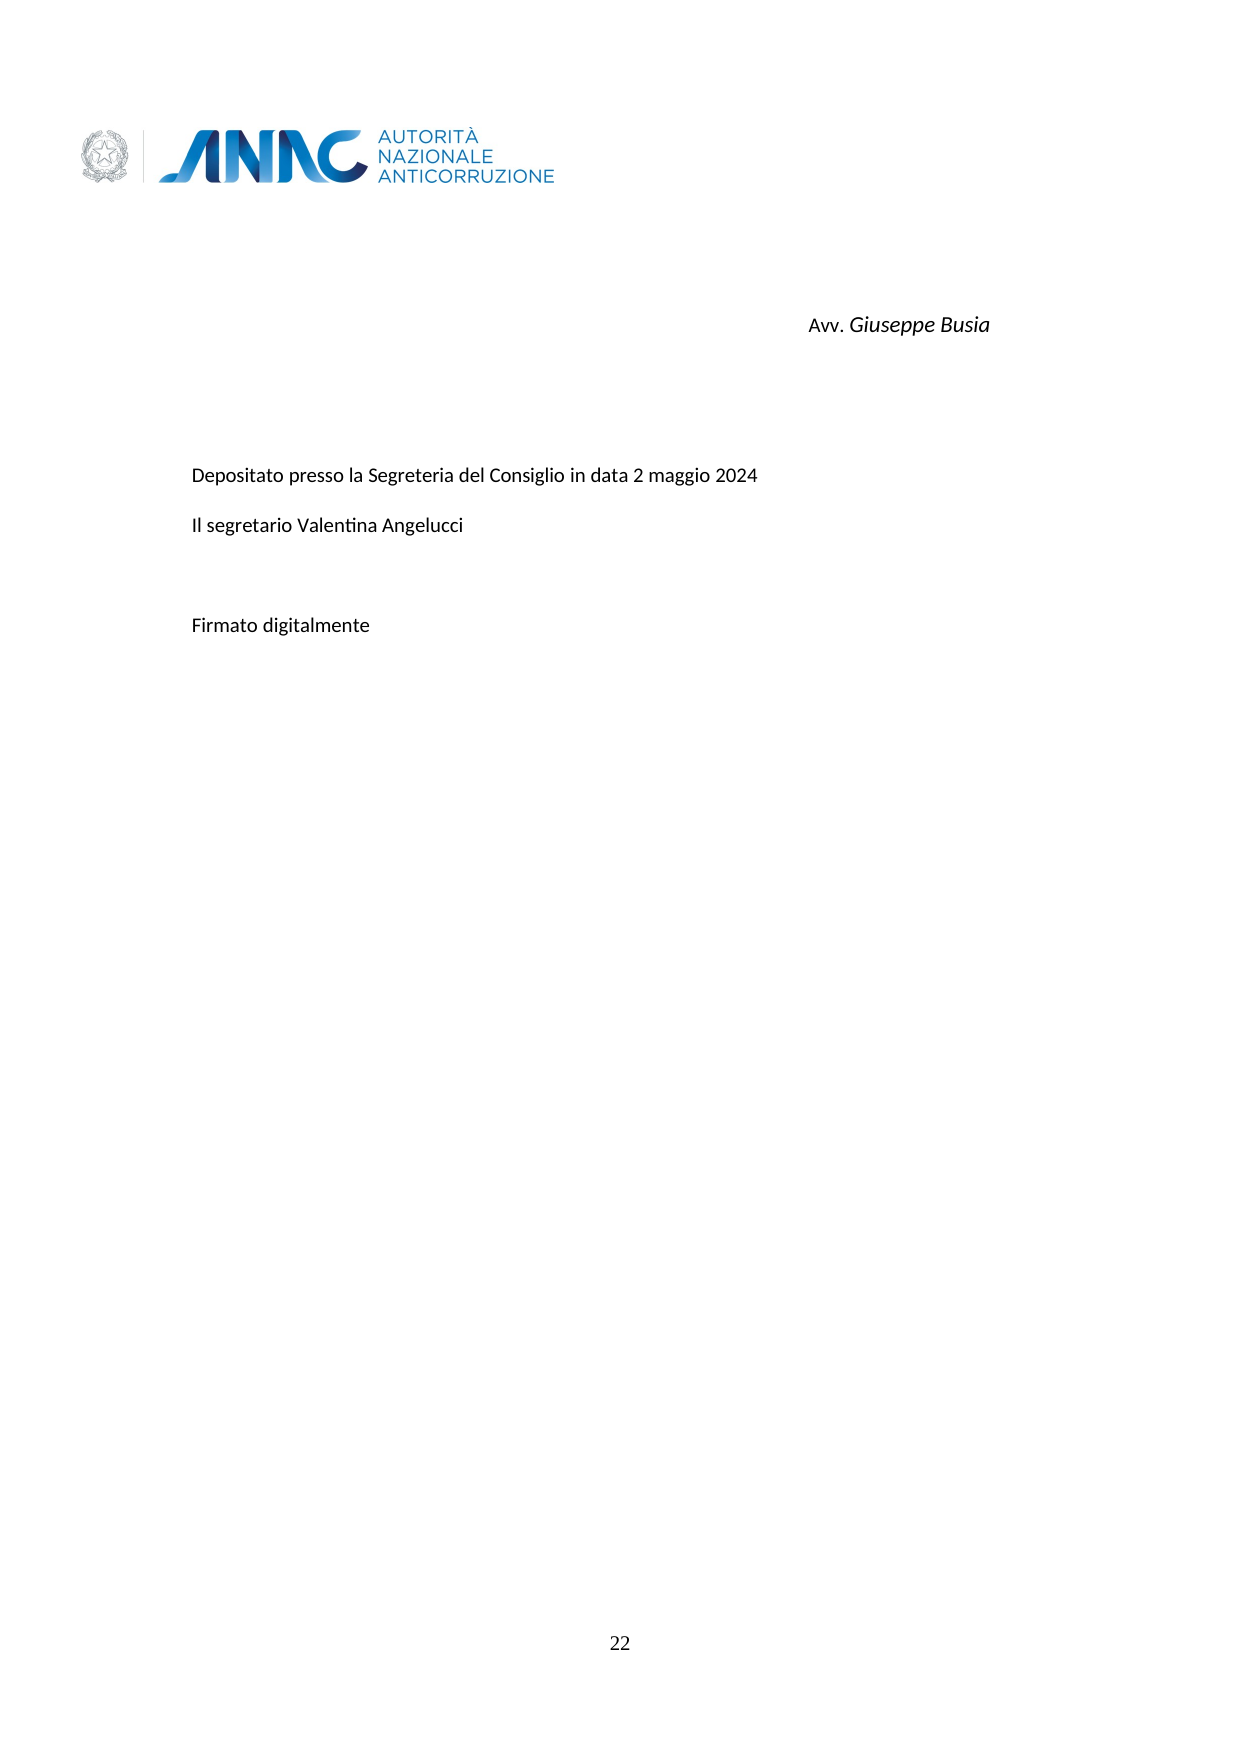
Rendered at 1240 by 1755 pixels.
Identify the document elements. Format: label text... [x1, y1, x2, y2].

picture [81, 127, 554, 183]
text Firmato digitalmente [192, 612, 1133, 637]
text Il Presidente [147, 248, 960, 276]
text Avv. Giuseppe Busia [106, 312, 993, 337]
text Depositato presso la Segreteria del Consiglio in data 2 maggio 2024 Il segretario Valentina Angelucci [192, 462, 763, 538]
